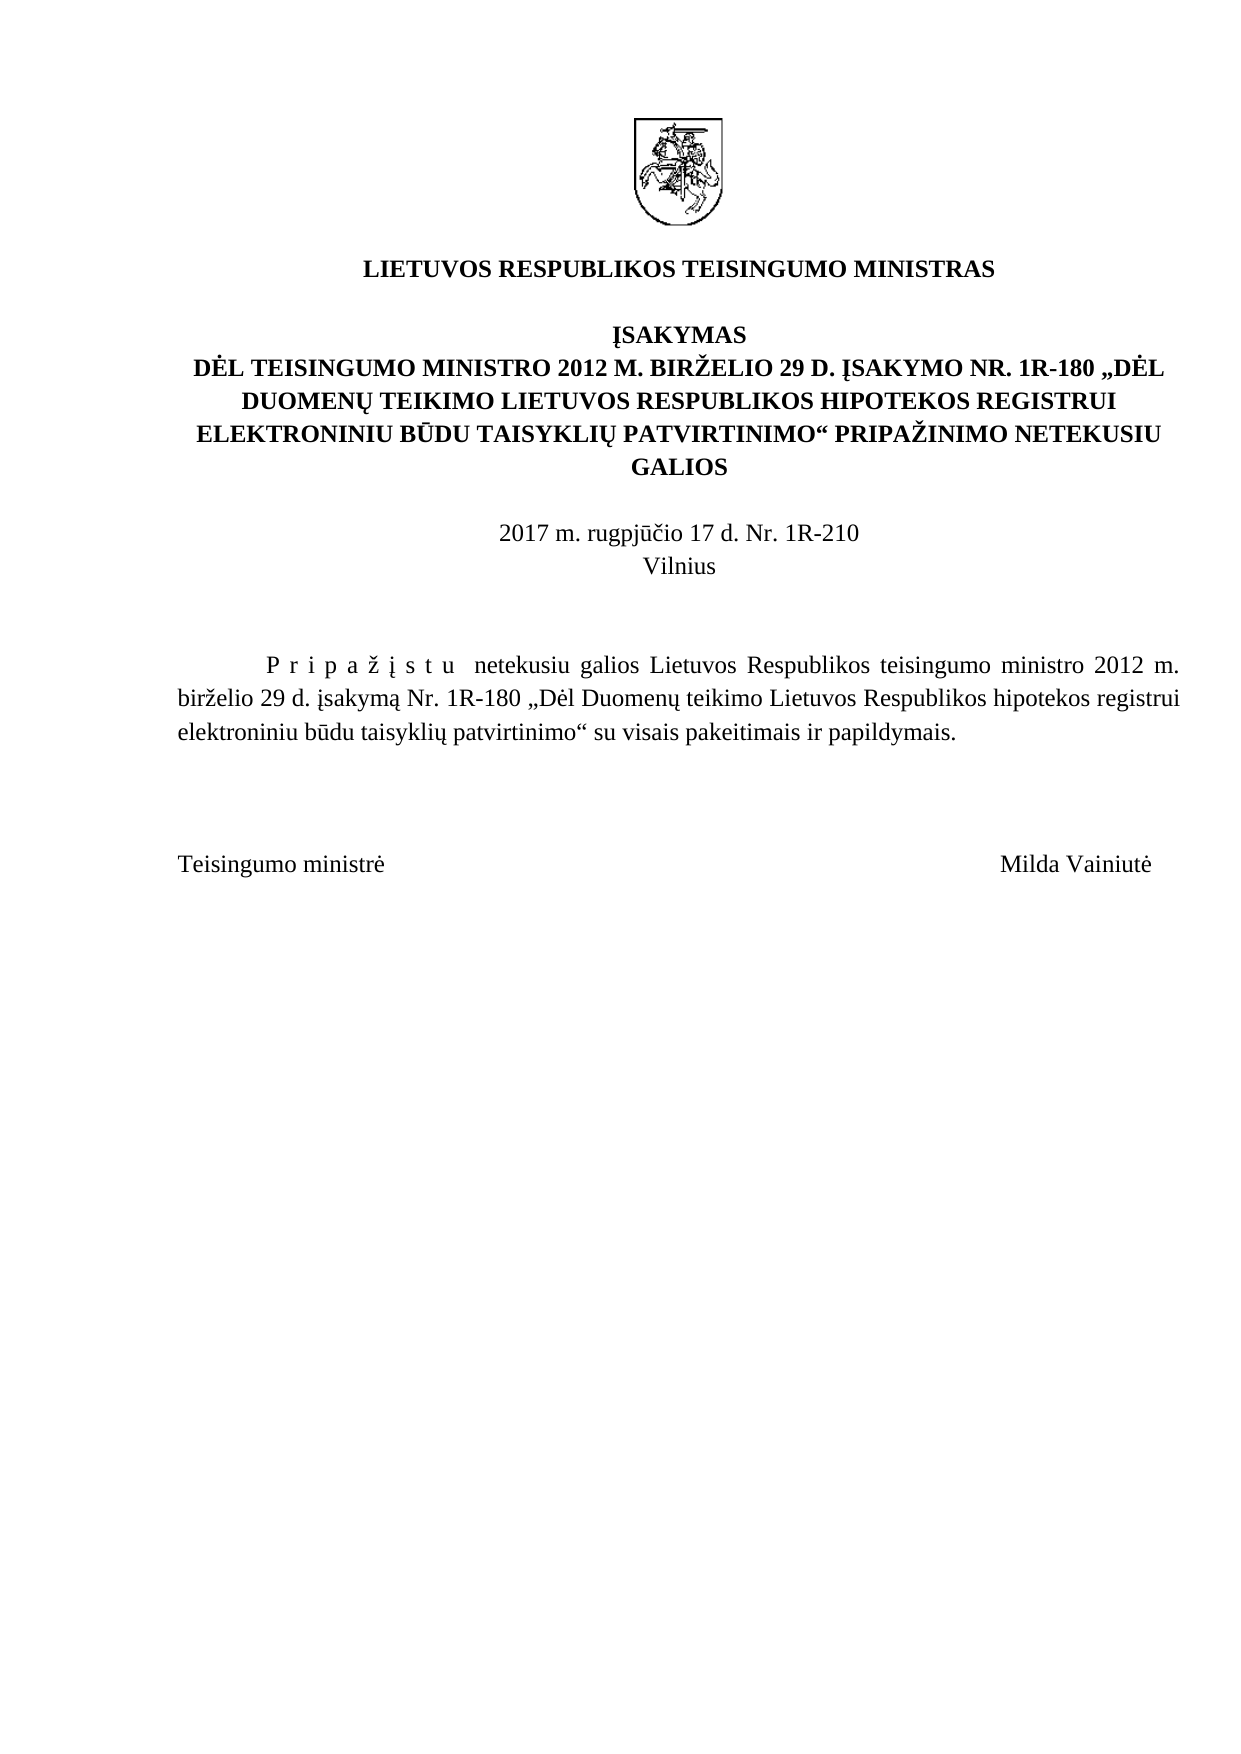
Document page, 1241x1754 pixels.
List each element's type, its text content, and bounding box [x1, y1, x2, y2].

text DĖL TEISINGUMO MINISTRO 2012 M. BIRŽELIO 29 D. ĮSAKYMO NR. 1R-180 „DĖL DUOMENŲ TEIKIMO LIETUVOS RESPUBLIKOS HIPOTEKOS REGISTRUI ELEKTRONINIU BŪDU TAISYKLIŲ PATVIRTINIMO“ PRIPAŽINIMO NETEKUSIU GALIOS [177, 353, 1181, 481]
text LIETUVOS RESPUBLIKOS TEISINGUMO MINISTRAS [177, 254, 1181, 283]
text ĮSAKYMAS [177, 320, 1181, 349]
text Teisingumo ministrė Milda Vainiutė [177, 849, 1181, 877]
text 2017 m. rugpjūčio 17 d. Nr. 1R-210 [177, 518, 1181, 547]
text Vilnius [177, 551, 1181, 580]
text P r i p a ž į s t u netekusiu galios Lietuvos Respublikos teisingumo ministro 2012 m. birželio 29 d. įsakymą Nr. 1R-180 „Dėl Duomenų teikimo Lietuvos Respublikos hipotekos registrui elektroniniu būdu taisyklių patvirtinimo“ su visais pakeitimais ir papildymais. [177, 651, 1181, 745]
